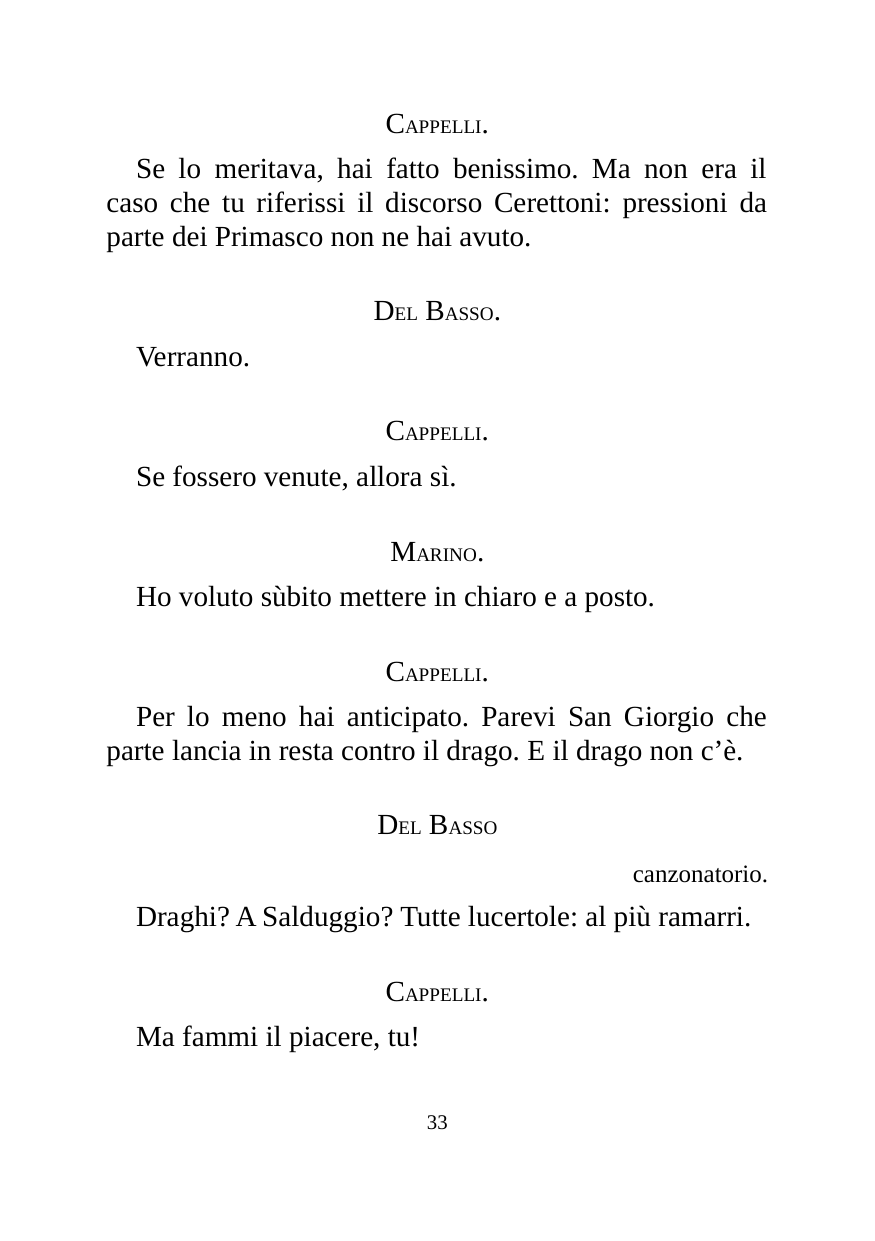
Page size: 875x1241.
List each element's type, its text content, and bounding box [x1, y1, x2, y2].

text Cappelli. [106, 413, 768, 447]
text Marino. [106, 534, 768, 567]
text Per lo meno hai anticipato. Parevi San Giorgio che parte lancia in resta contro il drago. E il drago non c’è. [106, 699, 768, 766]
text Del Basso [106, 807, 768, 841]
text canzonatorio. [106, 859, 768, 887]
text Verranno. [106, 339, 768, 372]
text Se fossero venute, allora sì. [106, 459, 768, 492]
text Ho voluto sùbito mettere in chiaro e a posto. [106, 579, 768, 612]
text Ma fammi il piacere, tu! [106, 1019, 768, 1053]
text Cappelli. [106, 654, 768, 687]
text Se lo meritava, hai fatto benissimo. Ma non era il caso che tu riferissi il discorso Cerettoni: pressioni da parte dei Primasco non ne hai avuto. [106, 152, 768, 252]
text Cappelli. [106, 974, 768, 1007]
text Del Basso. [106, 293, 768, 327]
text Draghi? A Salduggio? Tutte lucertole: al più ramarri. [106, 899, 768, 933]
text Cappelli. [106, 106, 768, 140]
